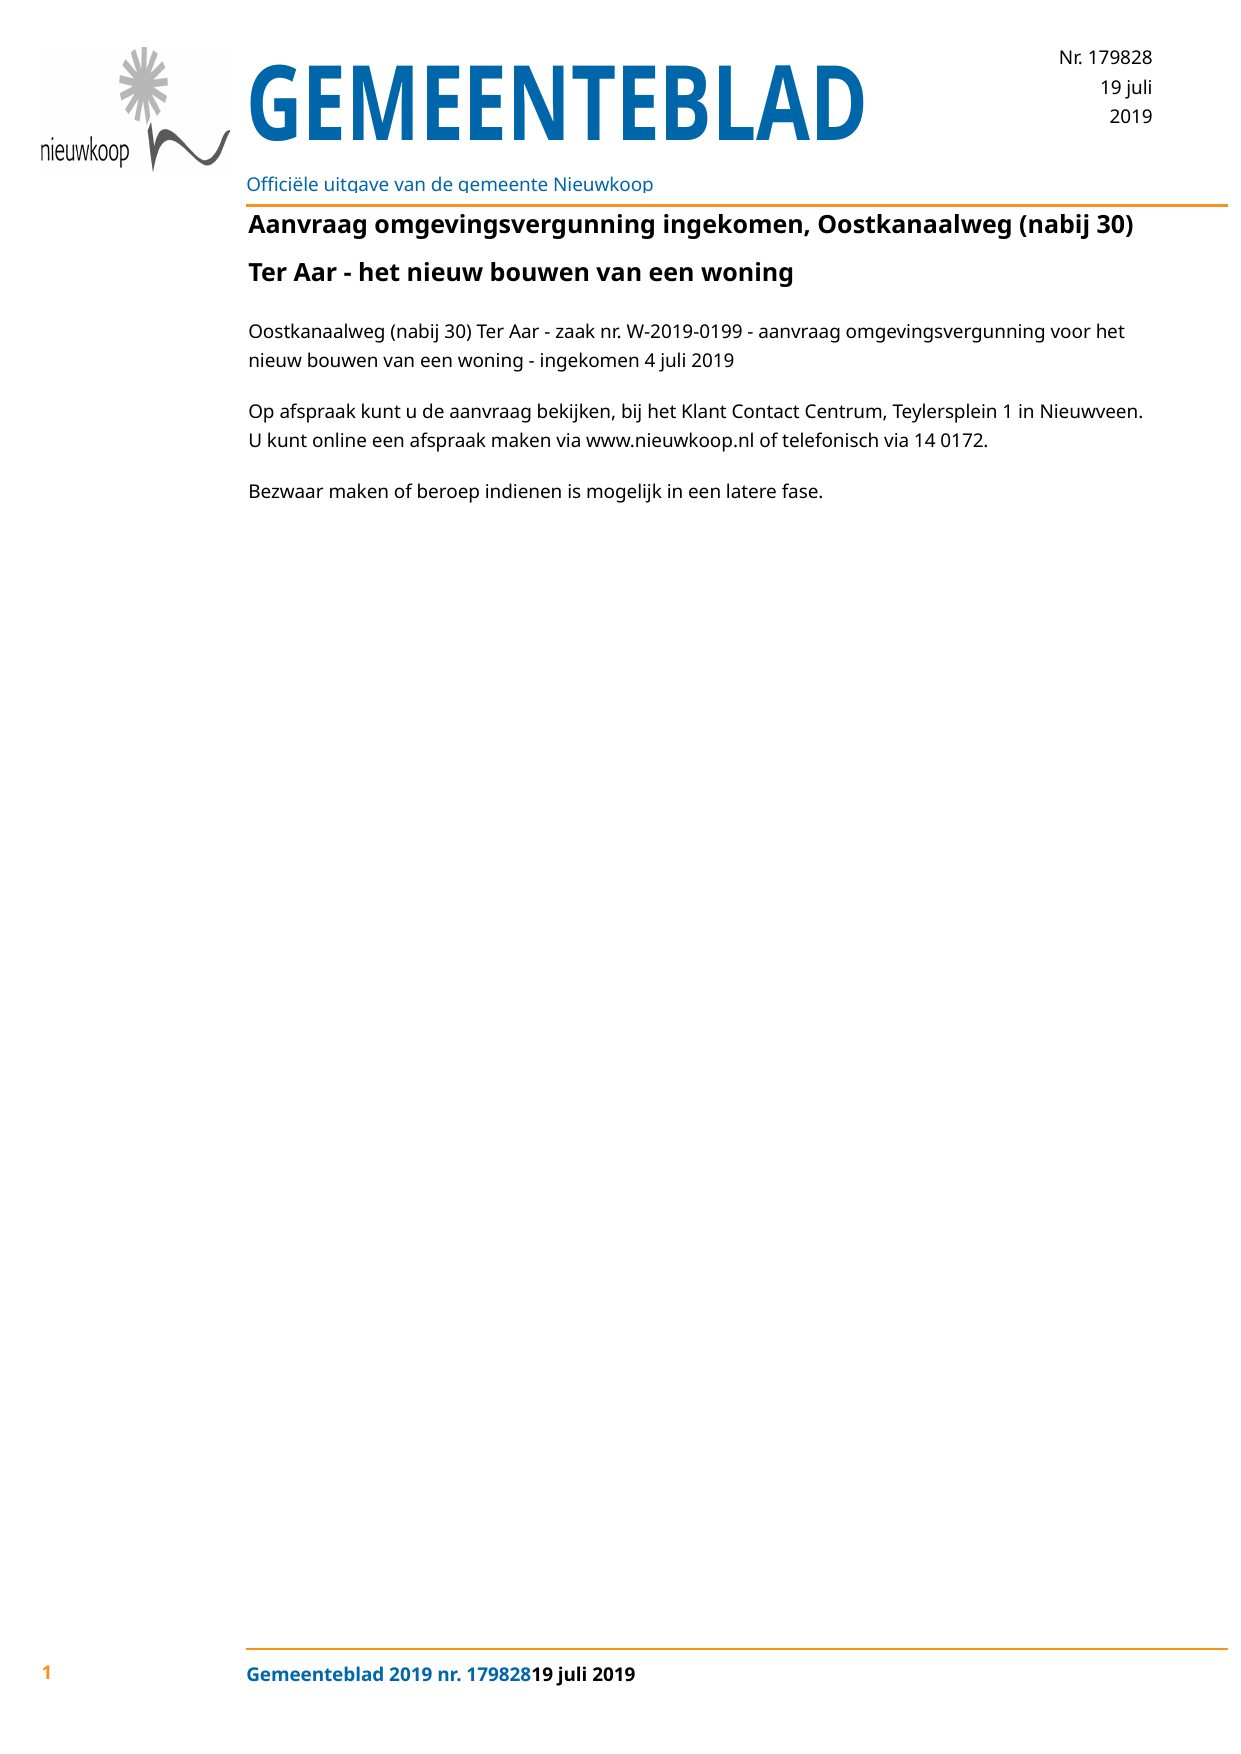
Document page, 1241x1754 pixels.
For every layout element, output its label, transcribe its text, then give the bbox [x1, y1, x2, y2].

text Aanvraag omgevingsvergunning ingekomen, Oostkanaalweg (nabij 30) Ter Aar - het nieuw bouwen van een woning [248, 207, 1152, 288]
text Op afspraak kunt u de aanvraag bekijken, bij het Klant Contact Centrum, Teylersplein 1 in Nieuwveen. U kunt online een afspraak maken via www.nieuwkoop.nl of telefonisch via 14 0172. [248, 398, 1152, 453]
picture [41, 47, 231, 172]
text Bezwaar maken of beroep indienen is mogelijk in een latere fase. [248, 478, 1152, 504]
text Oostkanaalweg (nabij 30) Ter Aar - zaak nr. W-2019-0199 - aanvraag omgevingsvergunning voor het nieuw bouwen van een woning - ingekomen 4 juli 2019 [248, 318, 1152, 373]
